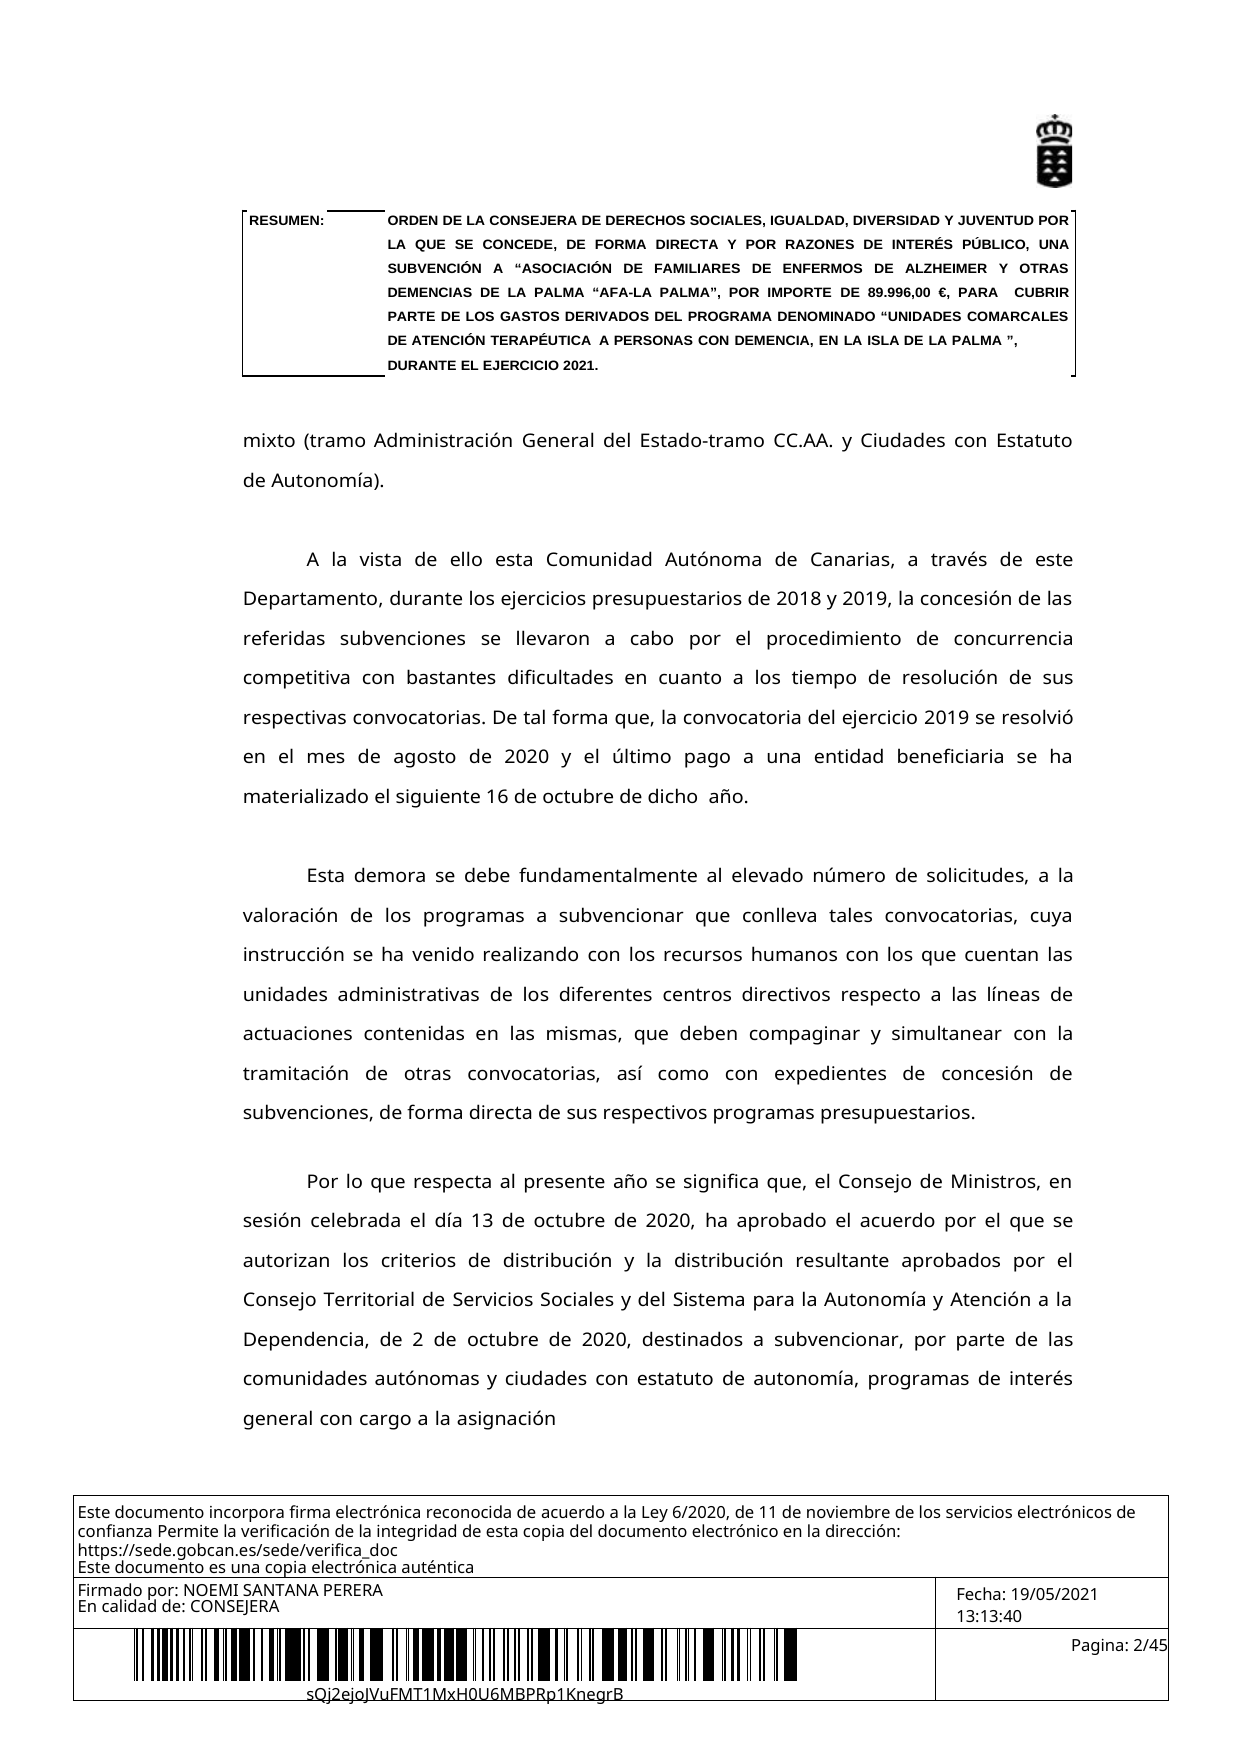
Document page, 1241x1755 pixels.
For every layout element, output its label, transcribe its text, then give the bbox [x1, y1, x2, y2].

text Esta demora se debe fundamentalmente al elevado número de solicitudes, a la valoración de los programas a subvencionar que conlleva tales convocatorias, cuya instrucción se ha venido realizando con los recursos humanos con los que cuentan las unidades administrativas de los diferentes centros directivos respecto a las líneas de actuaciones contenidas en las mismas, que deben compaginar y simultanear con la tramitación de otras convocatorias, así como con expedientes de concesión de subvenciones, de forma directa de sus respectivos programas presupuestarios. [243, 862, 1074, 1125]
text A la vista de ello esta Comunidad Autónoma de Canarias, a través de este Departamento, durante los ejercicios presupuestarios de 2018 y 2019, la concesión de las referidas subvenciones se llevaron a cabo por el procedimiento de concurrencia competitiva con bastantes dificultades en cuanto a los tiempo de resolución de sus respectivas convocatorias. De tal forma que, la convocatoria del ejercicio 2019 se resolvió en el mes de agosto de 2020 y el último pago a una entidad beneficiaria se ha materializado el siguiente 16 de octubre de dicho año. [243, 546, 1074, 808]
text mixto (tramo Administración General del Estado-tramo CC.AA. y Ciudades con Estatuto de Autonomía). [243, 427, 1082, 492]
text Por lo que respecta al presente año se significa que, el Consejo de Ministros, en sesión celebrada el día 13 de octubre de 2020, ha aprobado el acuerdo por el que se autorizan los criterios de distribución y la distribución resultante aprobados por el Consejo Territorial de Servicios Sociales y del Sistema para la Autonomía y Atención a la Dependencia, de 2 de octubre de 2020, destinados a subvencionar, por parte de las comunidades autónomas y ciudades con estatuto de autonomía, programas de interés general con cargo a la asignación [243, 1168, 1074, 1431]
